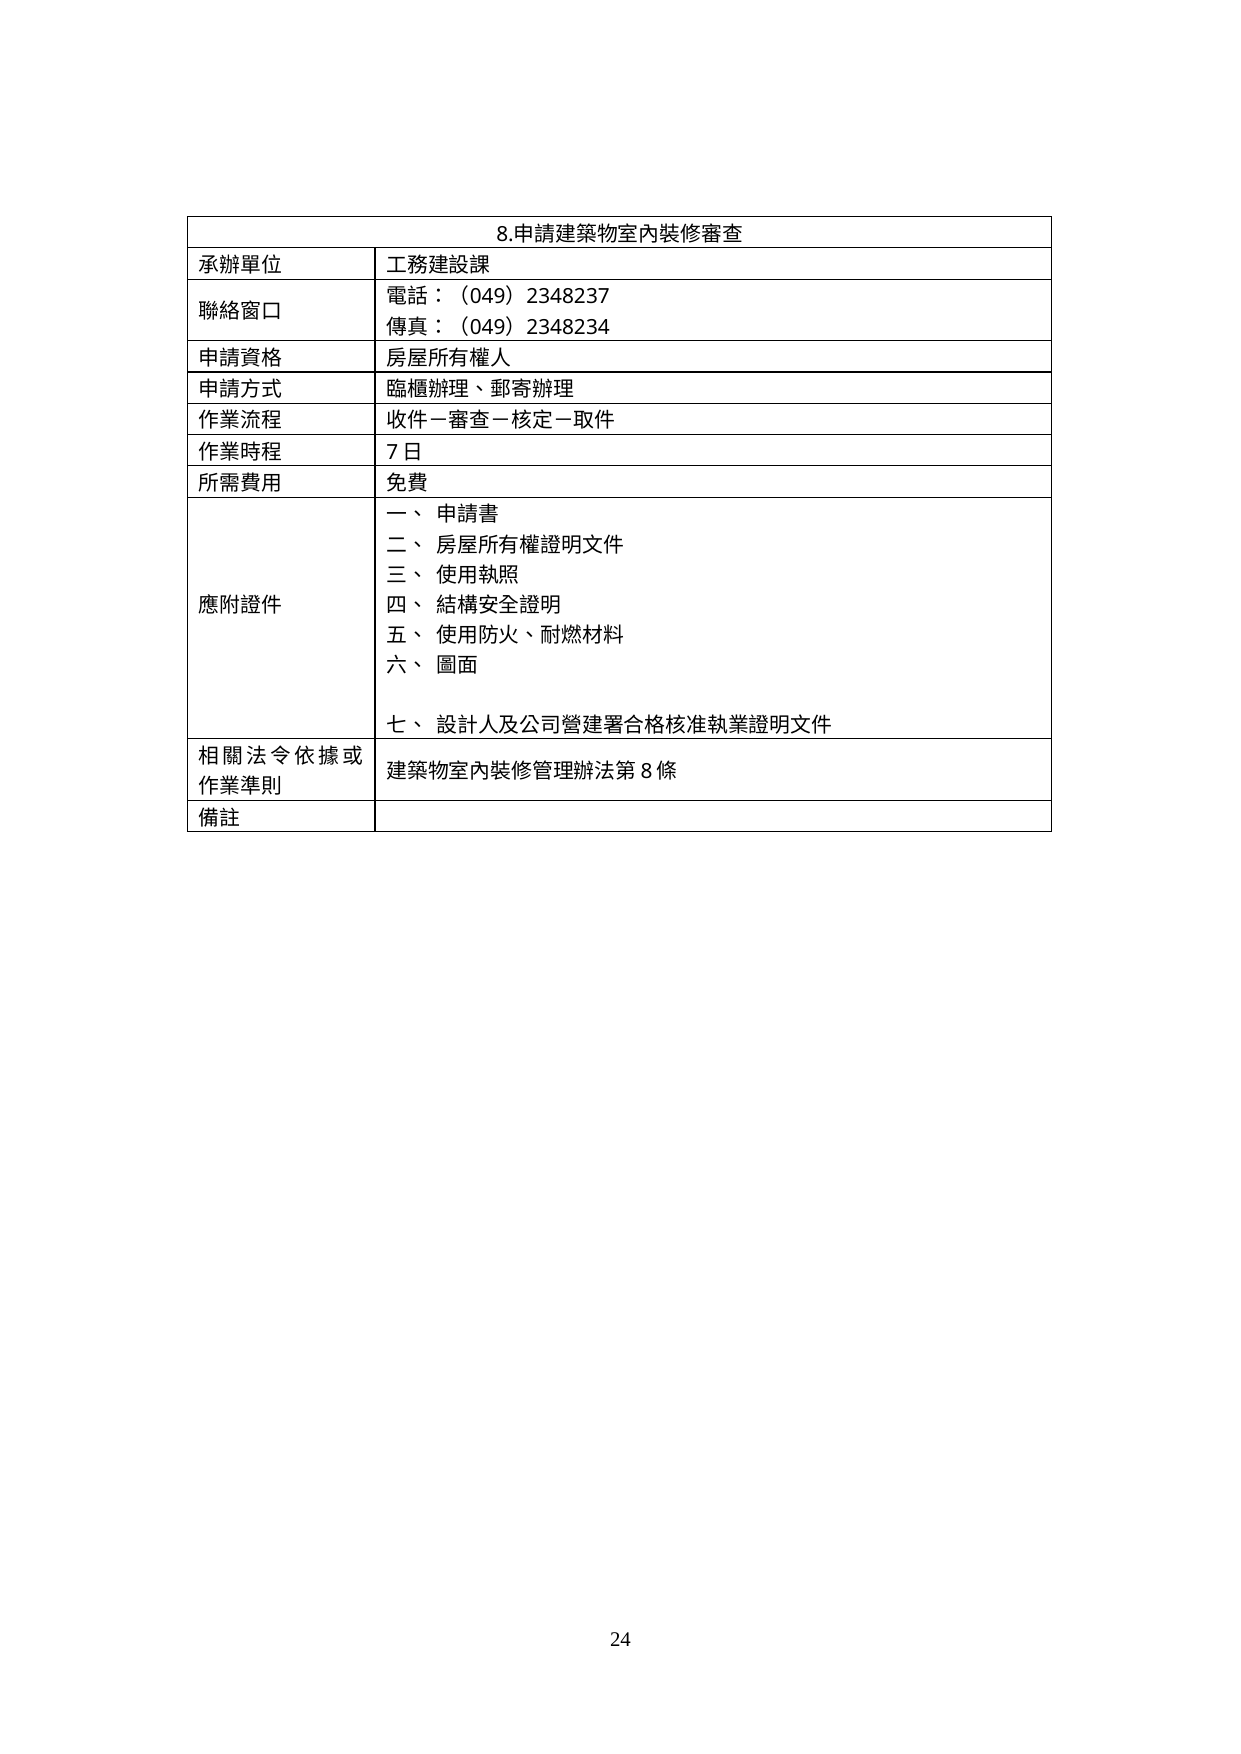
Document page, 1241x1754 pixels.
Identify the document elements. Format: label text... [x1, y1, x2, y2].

table_cell 所需費用 [188, 466, 374, 497]
table_cell 7日 [376, 435, 1051, 465]
table_cell 備註 [188, 801, 374, 831]
table_cell 收件－審查－核定－取件 [376, 404, 1051, 434]
table_cell 申請書 房屋所有權證明文件 使用執照 結構安全證明 使用防火、耐燃材料 圖面 設計人及公司營建署合格核准執業證明文件 [376, 498, 1051, 738]
table_cell 建築物室內裝修管理辦法第8條 [376, 739, 1051, 800]
table_cell 臨櫃辦理、郵寄辦理 [376, 373, 1051, 403]
table_cell 聯絡窗口 [188, 280, 374, 340]
table_cell 作業時程 [188, 435, 374, 465]
table_cell 作業流程 [188, 404, 374, 434]
table_cell 相關法令依據或作業準則 [188, 739, 374, 800]
table_cell 電話：（049）2348237 傳真：（049）2348234 [376, 280, 1051, 340]
table_cell 承辦單位 [188, 248, 374, 278]
table_cell 免費 [376, 466, 1051, 497]
table_cell 應附證件 [188, 498, 374, 738]
table_cell 申請資格 [188, 341, 374, 371]
table_cell 工務建設課 [376, 248, 1051, 278]
table_header 8.申請建築物室內裝修審查 [188, 217, 1051, 247]
table_cell 房屋所有權人 [376, 341, 1051, 371]
table_cell [376, 801, 1051, 831]
table_cell 申請方式 [188, 373, 374, 403]
